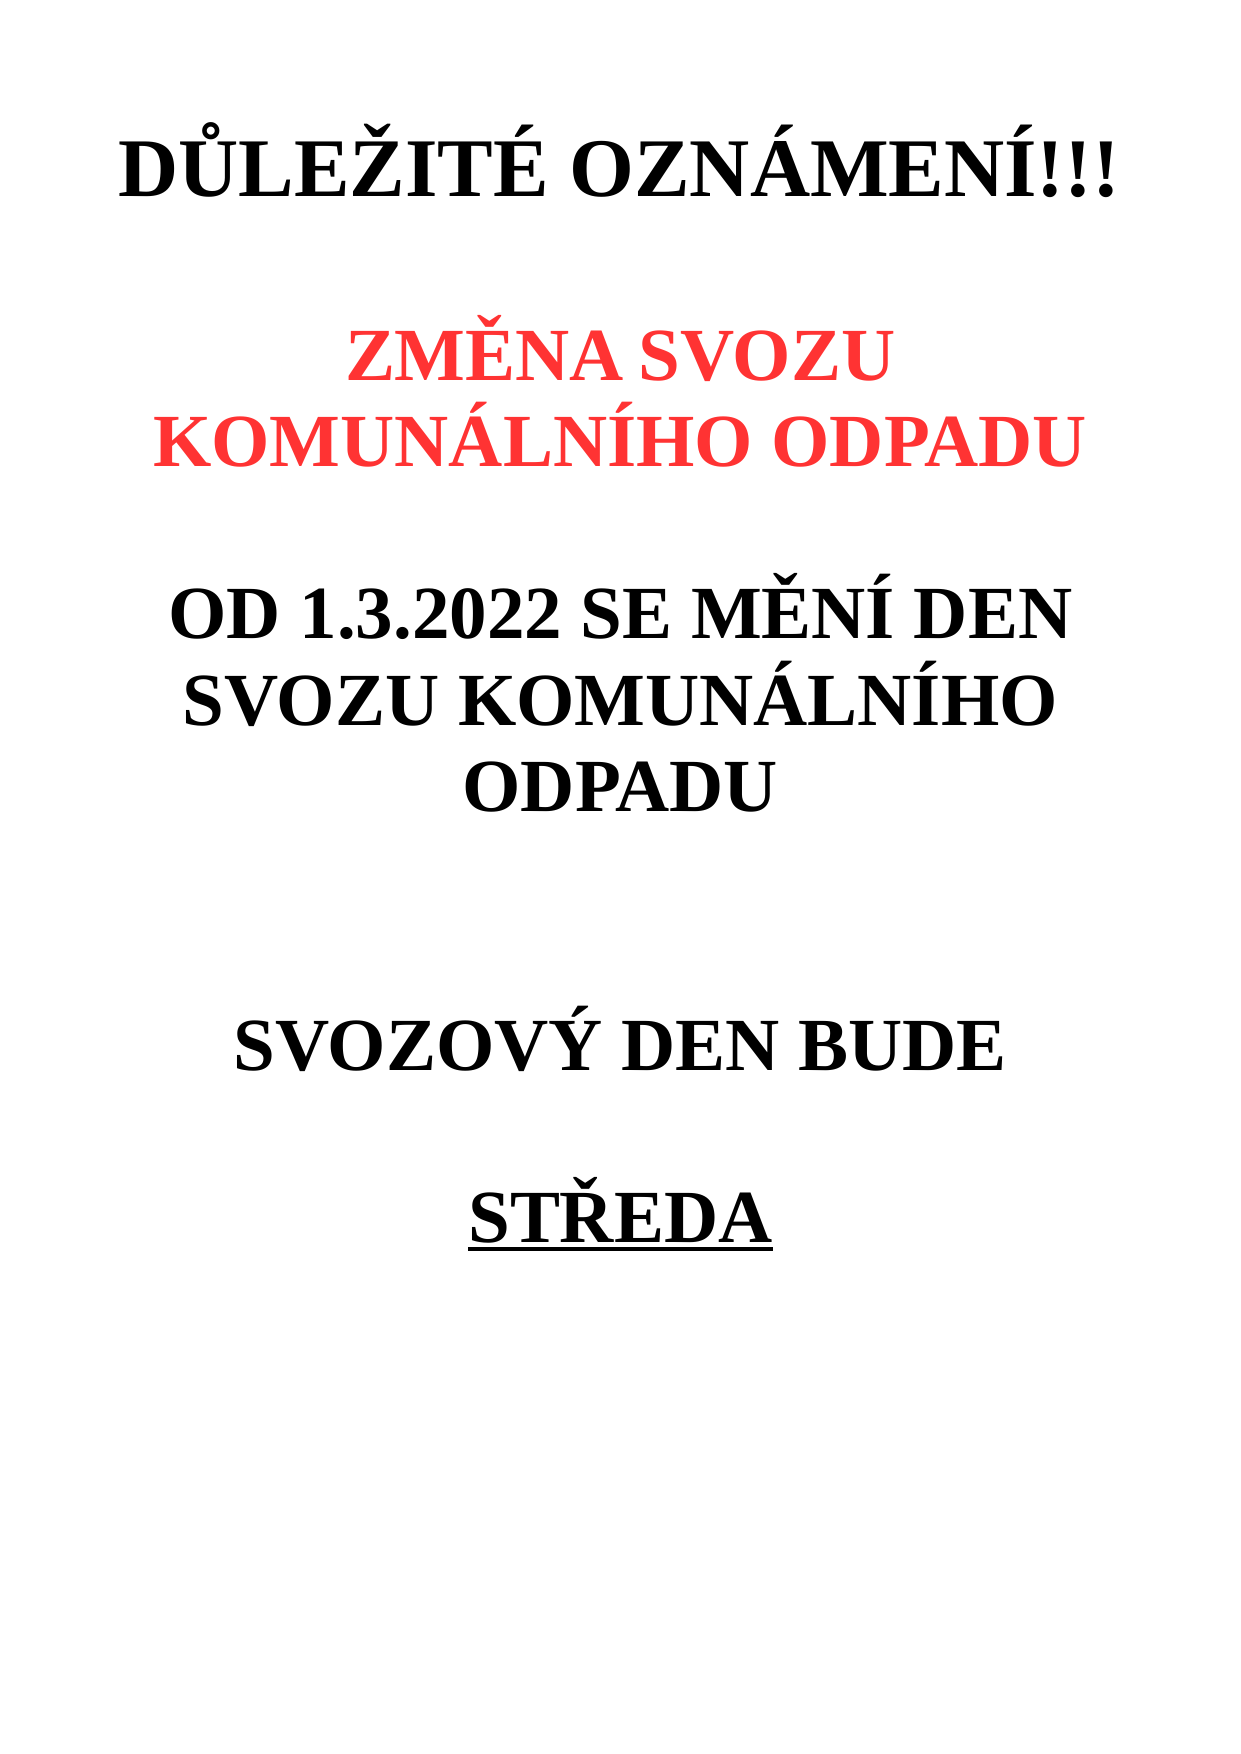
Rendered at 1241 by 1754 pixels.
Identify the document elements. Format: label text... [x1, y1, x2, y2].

text OD 1.3.2022 SE MĚNÍ DEN SVOZU KOMUNÁLNÍHO ODPADU [118, 568, 1122, 827]
text ZMĚNA SVOZU KOMUNÁLNÍHO ODPADU [118, 310, 1122, 482]
text STŘEDA [118, 1172, 1122, 1258]
text DŮLEŽITÉ OZNÁMENÍ!!! [118, 118, 1122, 214]
text SVOZOVÝ DEN BUDE [118, 1000, 1122, 1086]
